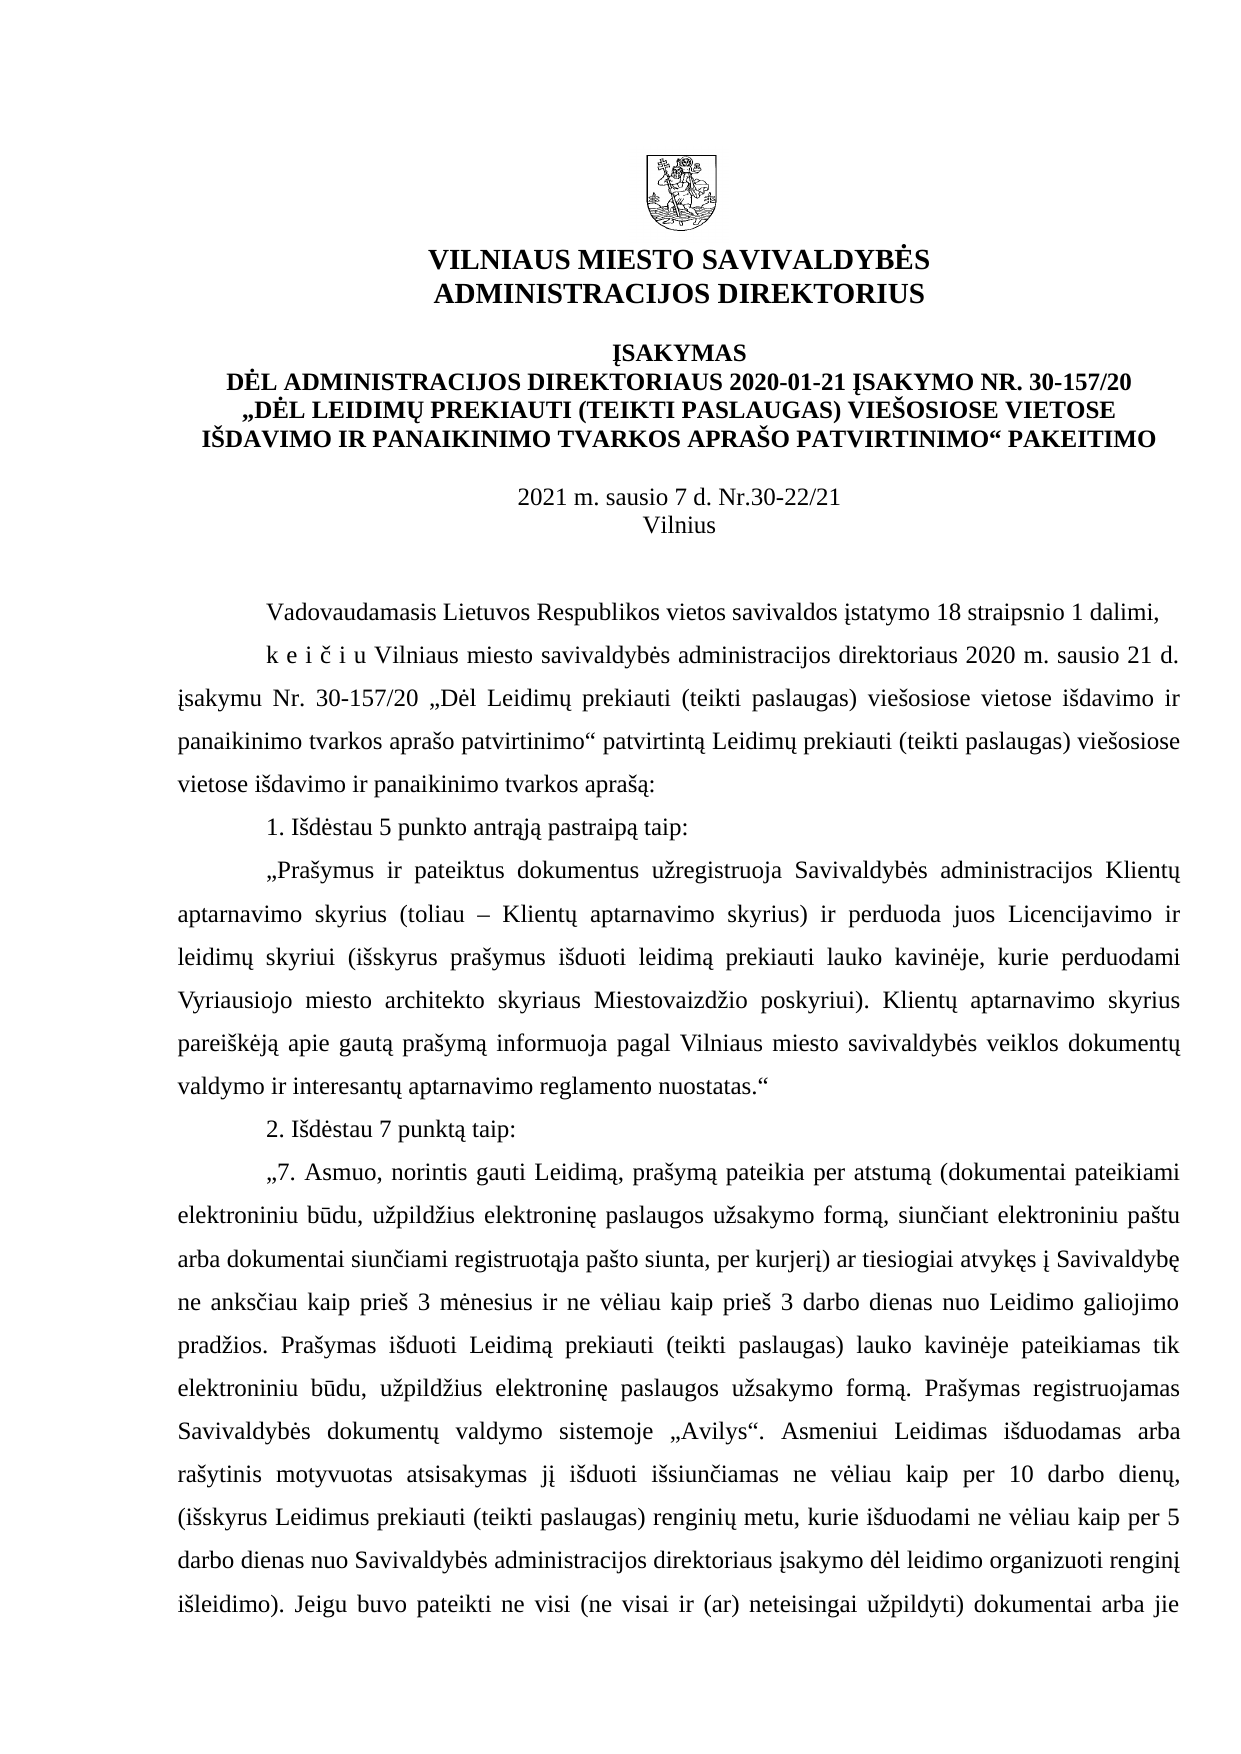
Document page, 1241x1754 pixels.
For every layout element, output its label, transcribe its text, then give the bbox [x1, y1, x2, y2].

text DĖL ADMINISTRACIJOS DIREKTORIAUS 2020-01-21 ĮSAKYMO NR. 30-157/20 „DĖL LEIDIMŲ PREKIAUTI (TEIKTI PASLAUGAS) VIEŠOSIOSE VIETOSE IŠDAVIMO IR PANAIKINIMO TVARKOS APRAŠO PATVIRTINIMO“ PAKEITIMO [177, 367, 1181, 453]
text Vilnius [177, 511, 1181, 539]
text 2. Išdėstau 7 punktą taip: [177, 1114, 1181, 1143]
text ĮSAKYMAS [177, 338, 1181, 367]
text VILNIAUS MIESTO SAVIVALDYBĖS [177, 242, 1181, 276]
text 2021 m. sausio 7 d. Nr.30-22/21 [177, 482, 1181, 511]
text ADMINISTRACIJOS DIREKTORIUS [177, 276, 1181, 309]
text „7. Asmuo, norintis gauti Leidimą, prašymą pateikia per atstumą (dokumentai pateikiami elektroniniu būdu, užpildžius elektroninę paslaugos užsakymo formą, siunčiant elektroniniu paštu arba dokumentai siunčiami registruotąja pašto siunta, per kurjerį) ar tiesiogiai atvykęs į Savivaldybę ne anksčiau kaip prieš 3 mėnesius ir ne vėliau kaip prieš 3 darbo dienas nuo Leidimo galiojimo pradžios. Prašymas išduoti Leidimą prekiauti (teikti paslaugas) lauko kavinėje pateikiamas tik elektroniniu būdu, užpildžius elektroninę paslaugos užsakymo formą. Prašymas registruojamas Savivaldybės dokumentų valdymo sistemoje „Avilys“. Asmeniui Leidimas išduodamas arba rašytinis motyvuotas atsisakymas jį išduoti išsiunčiamas ne vėliau kaip per 10 darbo dienų, (išskyrus Leidimus prekiauti (teikti paslaugas) renginių metu, kurie išduodami ne vėliau kaip per 5 darbo dienas nuo Savivaldybės administracijos direktoriaus įsakymo dėl leidimo organizuoti renginį išleidimo). Jeigu buvo pateikti ne visi (ne visai ir (ar) neteisingai užpildyti) dokumentai arba jie [177, 1157, 1181, 1617]
text 1. Išdėstau 5 punkto antrąją pastraipą taip: [177, 812, 1181, 841]
text k e i č i u Vilniaus miesto savivaldybės administracijos direktoriaus 2020 m. sausio 21 d. įsakymu Nr. 30-157/20 „Dėl Leidimų prekiauti (teikti paslaugas) viešosiose vietose išdavimo ir panaikinimo tvarkos aprašo patvirtinimo“ patvirtintą Leidimų prekiauti (teikti paslaugas) viešosiose vietose išdavimo ir panaikinimo tvarkos aprašą: [177, 640, 1181, 798]
text Vadovaudamasis Lietuvos Respublikos vietos savivaldos įstatymo 18 straipsnio 1 dalimi, [177, 597, 1181, 626]
text „Prašymus ir pateiktus dokumentus užregistruoja Savivaldybės administracijos Klientų aptarnavimo skyrius (toliau – Klientų aptarnavimo skyrius) ir perduoda juos Licencijavimo ir leidimų skyriui (išskyrus prašymus išduoti leidimą prekiauti lauko kavinėje, kurie perduodami Vyriausiojo miesto architekto skyriaus Miestovaizdžio poskyriui). Klientų aptarnavimo skyrius pareiškėją apie gautą prašymą informuoja pagal Vilniaus miesto savivaldybės veiklos dokumentų valdymo ir interesantų aptarnavimo reglamento nuostatas.“ [177, 856, 1181, 1100]
